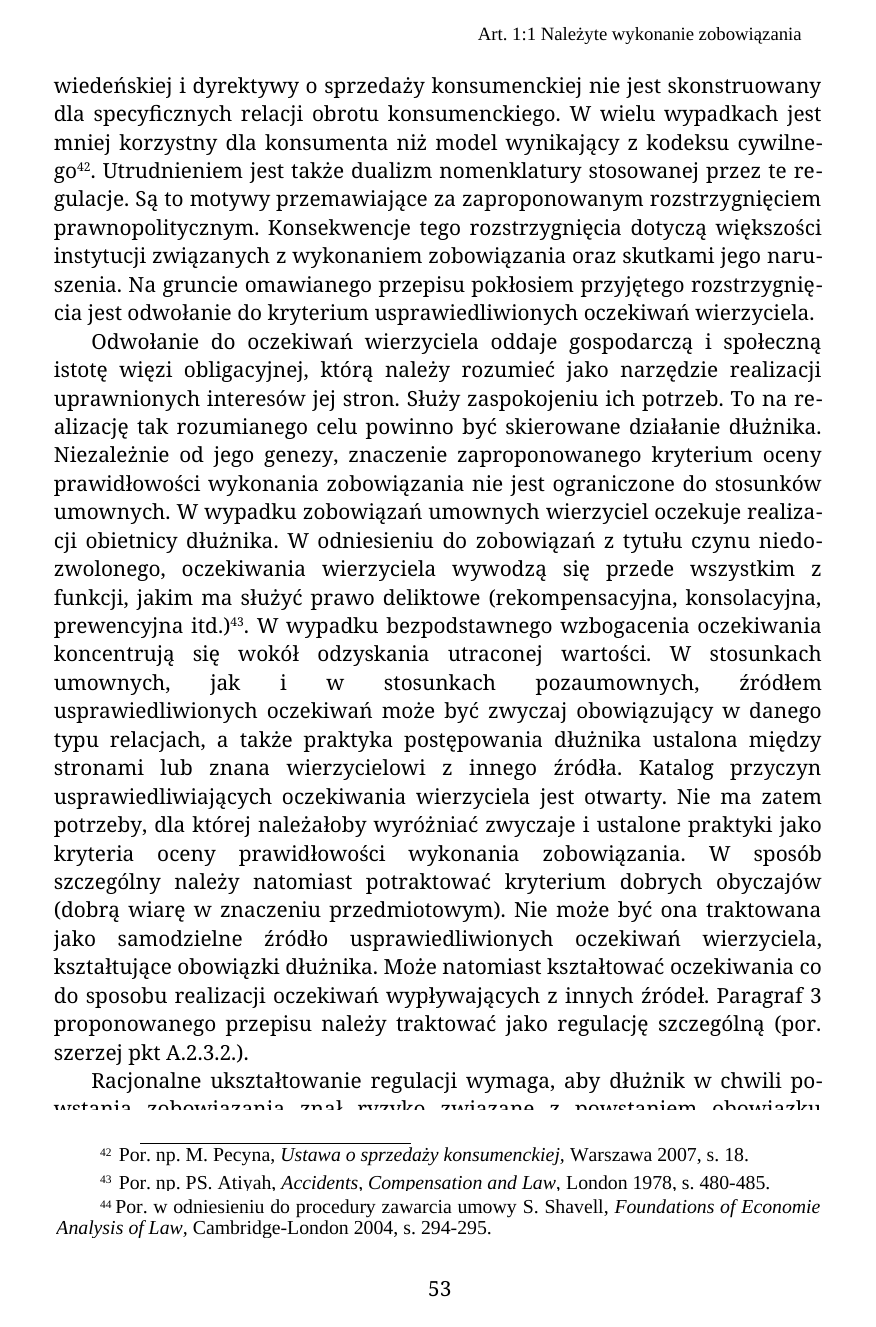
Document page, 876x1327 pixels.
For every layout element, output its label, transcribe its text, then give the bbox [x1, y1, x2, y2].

text 44 Por. w odniesieniu do procedury zawarcia umowy S. Shavell, Foundations of Economie Analysis of Law, Cambridge-London 2004, s. 294-295. [56, 1197, 822, 1238]
text 43 Por. np. PS. Atiyah, Accidents, Compensation and Law, London 1978, s. 480-485. [56, 1173, 822, 1190]
text 42 Por. np. M. Pecyna, Ustawa o sprzedaży konsumenckiej, Warszawa 2007, s. 18. [56, 1145, 822, 1166]
text Art. 1:1 Należyte wykonanie zobowiązania [478, 23, 818, 45]
text Racjonalne ukształtowanie regulacji wymaga, aby dłużnik w chwili po­wstania zobowiązania znał ryzyko związane z powstaniem obowiązku świad­czenia44. W związku z tym w propozycji przyjęto, że dłużnik ma obowiązek uwzględnić usprawiedliwione oczekiwania wierzyciela tylko w takim zakre­sie, w jakim znał je lub powinien był znać w chwili powstania zobowiązania. Można to uznać za optymalne rozstrzygnięcie konfliktu interesów między wierzycielem, dążącym do maksymalizacji korzyści odniesionych z realiza­cji zobowiązania, a dłużnikiem, dążącym do minimalizacji swoich kosztów. [54, 1066, 822, 1110]
text Odwołanie do oczekiwań wierzyciela oddaje gospodarczą i społeczną istotę więzi obligacyjnej, którą należy rozumieć jako narzędzie realizacji uprawnionych interesów jej stron. Służy zaspokojeniu ich potrzeb. To na re­alizację tak rozumianego celu powinno być skierowane działanie dłużnika. Niezależnie od jego genezy, znaczenie zaproponowanego kryterium oceny prawidłowości wykonania zobowiązania nie jest ograniczone do stosunków umownych. W wypadku zobowiązań umownych wierzyciel oczekuje realiza­cji obietnicy dłużnika. W odniesieniu do zobowiązań z tytułu czynu niedo­zwolonego, oczekiwania wierzyciela wywodzą się przede wszystkim z funkcji, jakim ma służyć prawo deliktowe (rekompensacyjna, konsolacyjna, prewen­cyjna itd.)43. W wypadku bezpodstawnego wzbogacenia oczekiwania koncen­trują się wokół odzyskania utraconej wartości. W stosunkach umownych, jak i w stosunkach pozaumownych, źródłem usprawiedliwionych oczekiwań może być zwyczaj obowiązujący w danego typu relacjach, a także praktyka postępowania dłużnika ustalona między stronami lub znana wierzycielowi z innego źródła. Katalog przyczyn usprawiedliwiających oczekiwania wie­rzyciela jest otwarty. Nie ma zatem potrzeby, dla której należałoby wyróż­niać zwyczaje i ustalone praktyki jako kryteria oceny prawidłowości wyko­nania zobowiązania. W sposób szczególny należy natomiast potraktować kryterium dobrych obyczajów (dobrą wiarę w znaczeniu przedmiotowym). Nie może być ona traktowana jako samodzielne źródło usprawiedliwionych oczekiwań wierzyciela, kształtujące obowiązki dłużnika. Może natomiast kształtować oczekiwania co do sposobu realizacji oczekiwań wypływających z innych źródeł. Paragraf 3 proponowanego przepisu należy traktować jako regulację szczególną (por. szerzej pkt A.2.3.2.). [54, 327, 822, 1066]
text 53 [425, 1274, 454, 1302]
text wiedeńskiej i dyrektywy o sprzedaży konsumenckiej nie jest skonstruowany dla specyficznych relacji obrotu konsumenckiego. W wielu wypadkach jest mniej korzystny dla konsumenta niż model wynikający z kodeksu cywilne­go42. Utrudnieniem jest także dualizm nomenklatury stosowanej przez te re­gulacje. Są to motywy przemawiające za zaproponowanym rozstrzygnięciem prawnopolitycznym. Konsekwencje tego rozstrzygnięcia dotyczą większości instytucji związanych z wykonaniem zobowiązania oraz skutkami jego naru­szenia. Na gruncie omawianego przepisu pokłosiem przyjętego rozstrzygnię­cia jest odwołanie do kryterium usprawiedliwionych oczekiwań wierzyciela. [54, 71, 822, 327]
